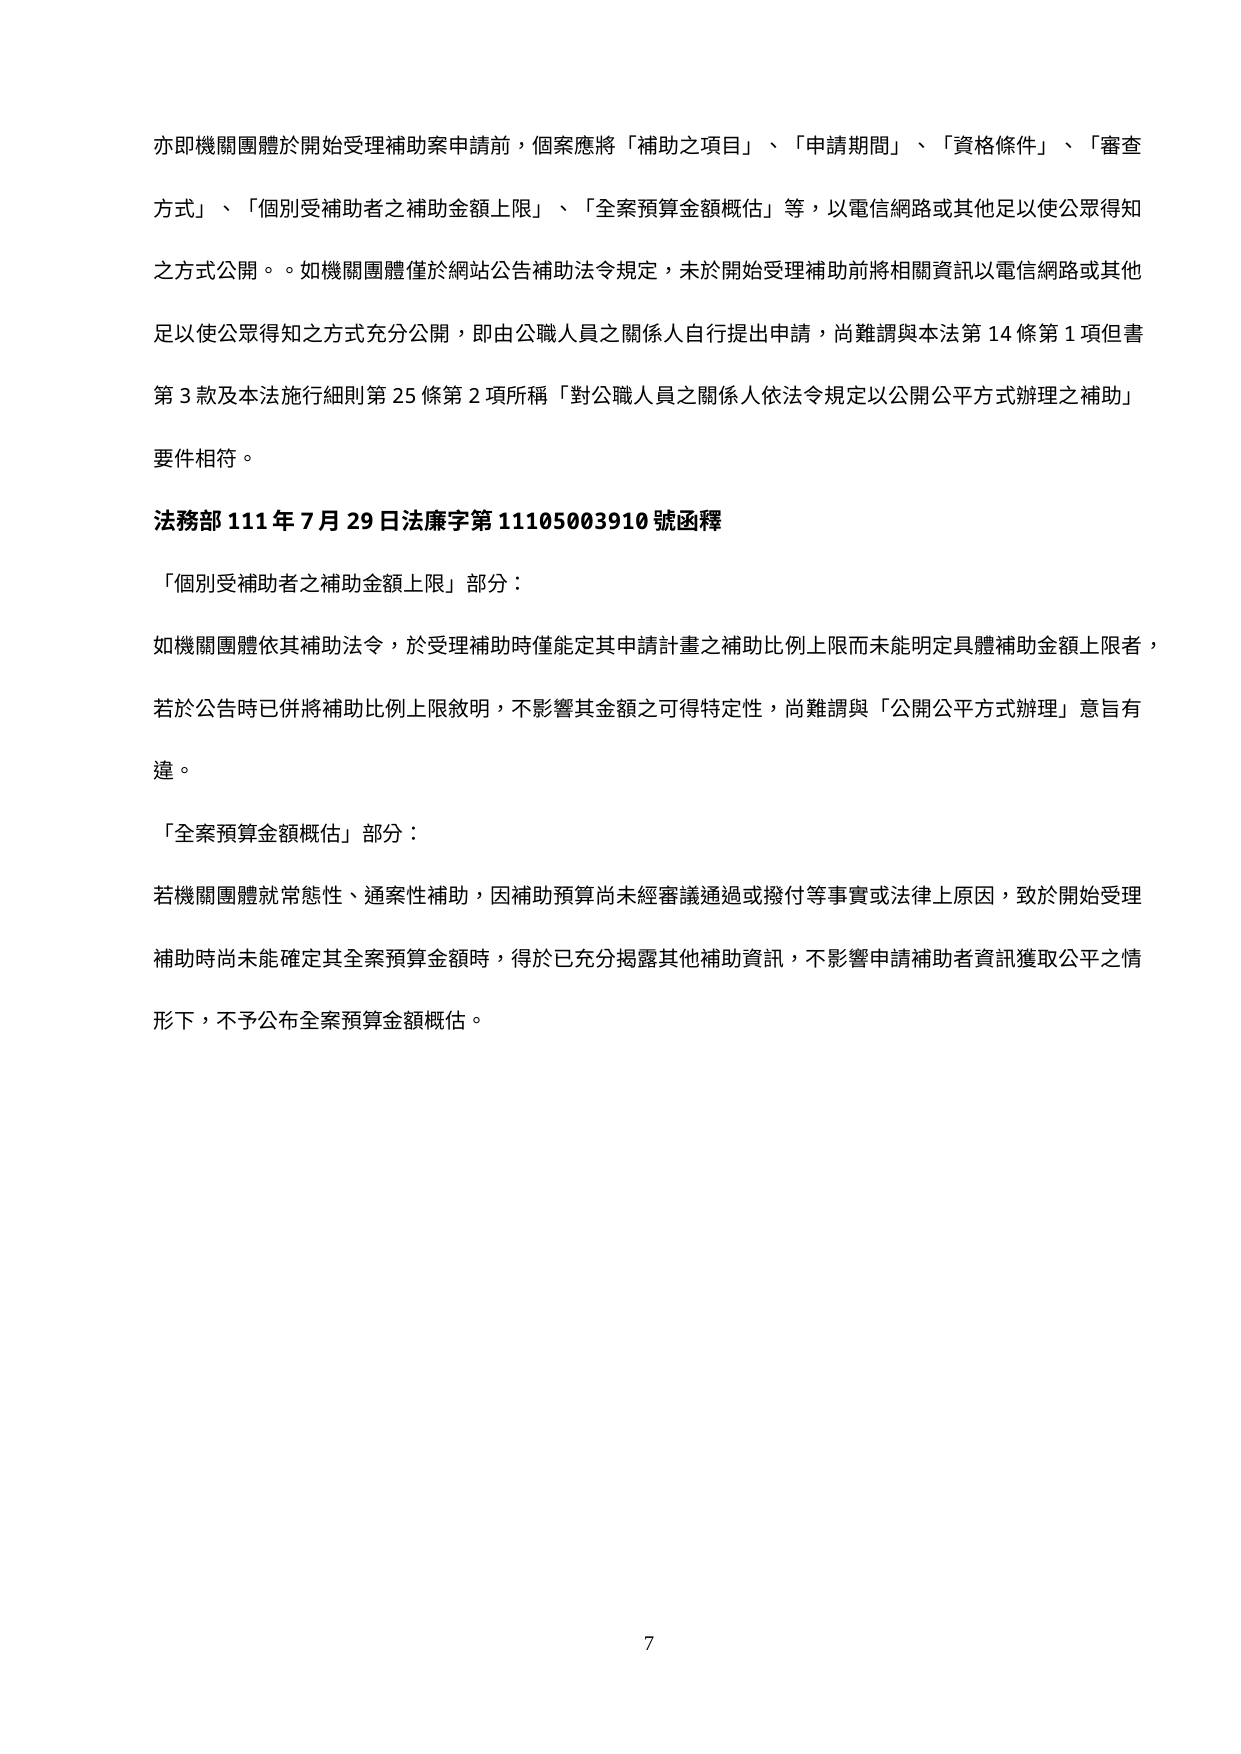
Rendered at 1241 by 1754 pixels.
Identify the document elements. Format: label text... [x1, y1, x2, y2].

text 亦即機關團體於開始受理補助案申請前，個案應將「補助之項目」、「申請期間」、「資格條件」、「審查方式」、「個別受補助者之補助金額上限」、「全案預算金額概估」等，以電信網路或其他足以使公眾得知之方式公開。。如機關團體僅於網站公告補助法令規定，未於開始受理補助前將相關資訊以電信網路或其他足以使公眾得知之方式充分公開，即由公職人員之關係人自行提出申請，尚難謂與本法第14條第1項但書第3款及本法施行細則第25條第2項所稱「對公職人員之關係人依法令規定以公開公平方式辦理之補助」要件相符。 [153, 103, 1144, 478]
text 如機關團體依其補助法令，於受理補助時僅能定其申請計畫之補助比例上限而未能明定具體補助金額上限者，若於公告時已併將補助比例上限敘明，不影響其金額之可得特定性，尚難謂與「公開公平方式辦理」意旨有違。 [153, 603, 1144, 790]
text 「全案預算金額概估」部分： [153, 790, 1144, 853]
text 若機關團體就常態性、通案性補助，因補助預算尚未經審議通過或撥付等事實或法律上原因，致於開始受理補助時尚未能確定其全案預算金額時，得於已充分揭露其他補助資訊，不影響申請補助者資訊獲取公平之情形下，不予公布全案預算金額概估。 [153, 853, 1144, 1040]
text 法務部111年7月29日法廉字第11105003910號函釋 [153, 478, 1144, 540]
text 「個別受補助者之補助金額上限」部分： [153, 540, 1144, 603]
